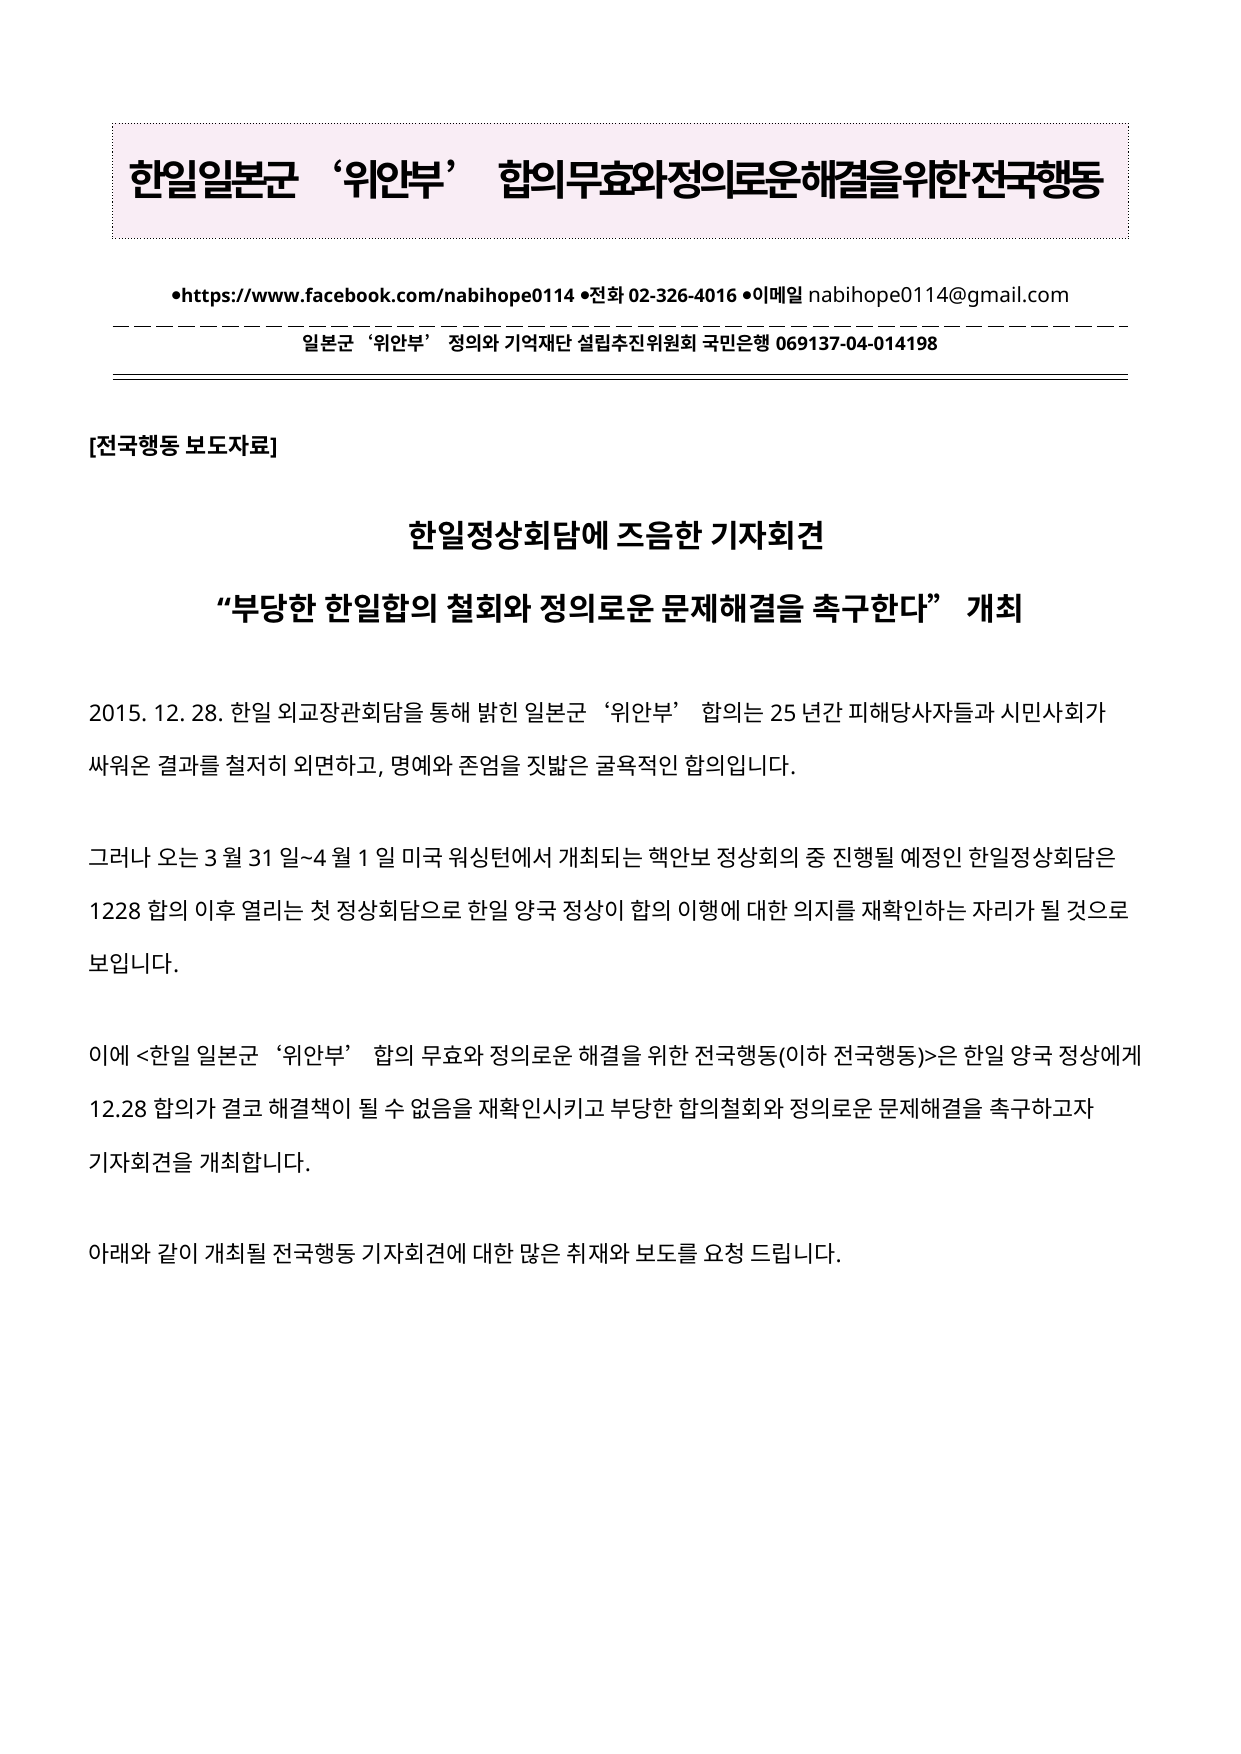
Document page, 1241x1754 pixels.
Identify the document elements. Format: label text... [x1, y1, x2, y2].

text 그러나 오는 3월 31일~4월 1일 미국 워싱턴에서 개최되는 핵안보 정상회의 중 진행될 예정인 한일정상회담은 1228 합의 이후 열리는 첫 정상회담으로 한일 양국 정상이 합의 이행에 대한 의지를 재확인하는 자리가 될 것으로 보입니다. [88, 840, 1152, 979]
text 아래와 같이 개최될 전국행동 기자회견에 대한 많은 취재와 보도를 요청 드립니다. [88, 1236, 1152, 1269]
text 이에 <한일 일본군‘위안부’ 합의 무효와 정의로운 해결을 위한 전국행동(이하 전국행동)>은 한일 양국 정상에게 12.28 합의가 결코 해결책이 될 수 없음을 재확인시키고 부당한 합의철회와 정의로운 문제해결을 촉구하고자 기자회견을 개최합니다. [88, 1038, 1152, 1178]
text “부당한 한일합의 철회와 정의로운 문제해결을 촉구한다” 개최 [88, 584, 1152, 629]
text 2015. 12. 28. 한일 외교장관회담을 통해 밝힌 일본군‘위안부’ 합의는 25년간 피해당사자들과 시민사회가 싸워온 결과를 철저히 외면하고, 명예와 존엄을 짓밟은 굴욕적인 합의입니다. [88, 695, 1152, 781]
table_cell ⦁https://www.facebook.com/nabihope0114 ⦁전화 02-326-4016 ⦁이메일 nabihope0114@gmail.com [113, 238, 1128, 326]
text [전국행동 보도자료] [88, 428, 1152, 461]
table_header 한일 일본군‘위안부’ 합의 무효와 정의로운 해결을 위한 전국행동 [113, 123, 1128, 238]
text 한일정상회담에 즈음한 기자회견 [88, 511, 1152, 557]
table_cell 일본군‘위안부’ 정의와 기억재단 설립추진위원회 국민은행 069137-04-014198 [113, 326, 1128, 373]
